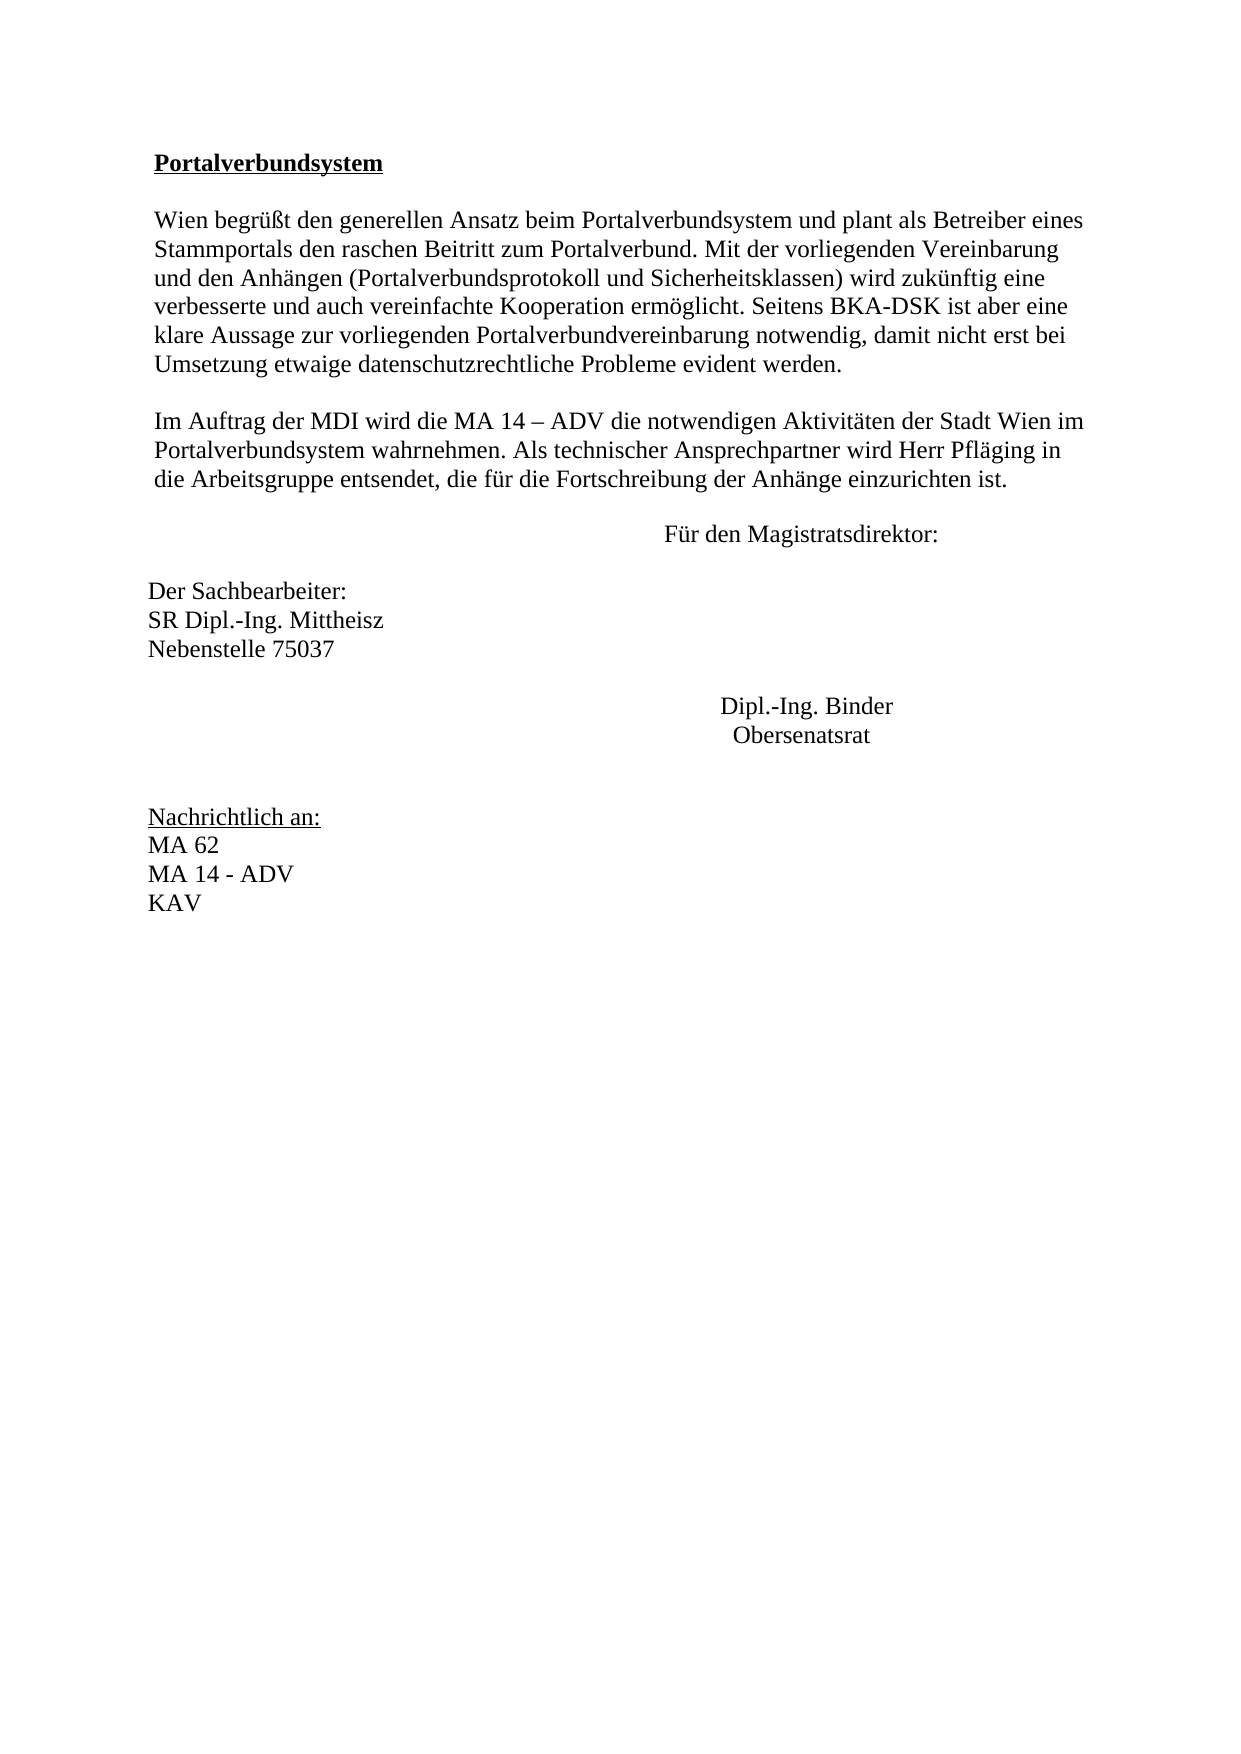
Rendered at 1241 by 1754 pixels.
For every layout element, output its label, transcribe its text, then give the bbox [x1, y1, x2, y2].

text Nebenstelle 75037 [148, 634, 1093, 663]
text MA 14 - ADV [148, 859, 1093, 888]
text Dipl.-Ing. Binder [148, 691, 1093, 720]
text Portalverbundsystem Wien begrüßt den generellen Ansatz beim Portalverbundsystem und plant als Betreiber eines Stammportals den raschen Beitritt zum Portalverbund. Mit der vorliegenden Vereinbarung und den Anhängen (Portalverbundsprotokoll und Sicherheitsklassen) wird zukünftig eine verbesserte und auch vereinfachte Kooperation ermöglicht. Seitens BKA-DSK ist aber eine klare Aussage zur vorliegenden Portalverbundvereinbarung notwendig, damit nicht erst bei Umsetzung etwaige datenschutzrechtliche Probleme evident werden. Im Auftrag der MDI wird die MA 14 – ADV die notwendigen Aktivitäten der Stadt Wien im Portalverbundsystem wahrnehmen. Als technischer Ansprechpartner wird Herr Pfläging in die Arbeitsgruppe entsendet, die für die Fortschreibung der Anhänge einzurichten ist. [154, 148, 1093, 493]
text Nachrichtlich an: [148, 802, 1093, 831]
text KAV [148, 888, 1093, 917]
text Obersenatsrat [148, 720, 1093, 749]
text SR Dipl.-Ing. Mittheisz [148, 605, 1093, 634]
text MA 62 [148, 831, 1093, 859]
text Für den Magistratsdirektor: [590, 519, 1093, 576]
text Der Sachbearbeiter: [148, 576, 1093, 605]
